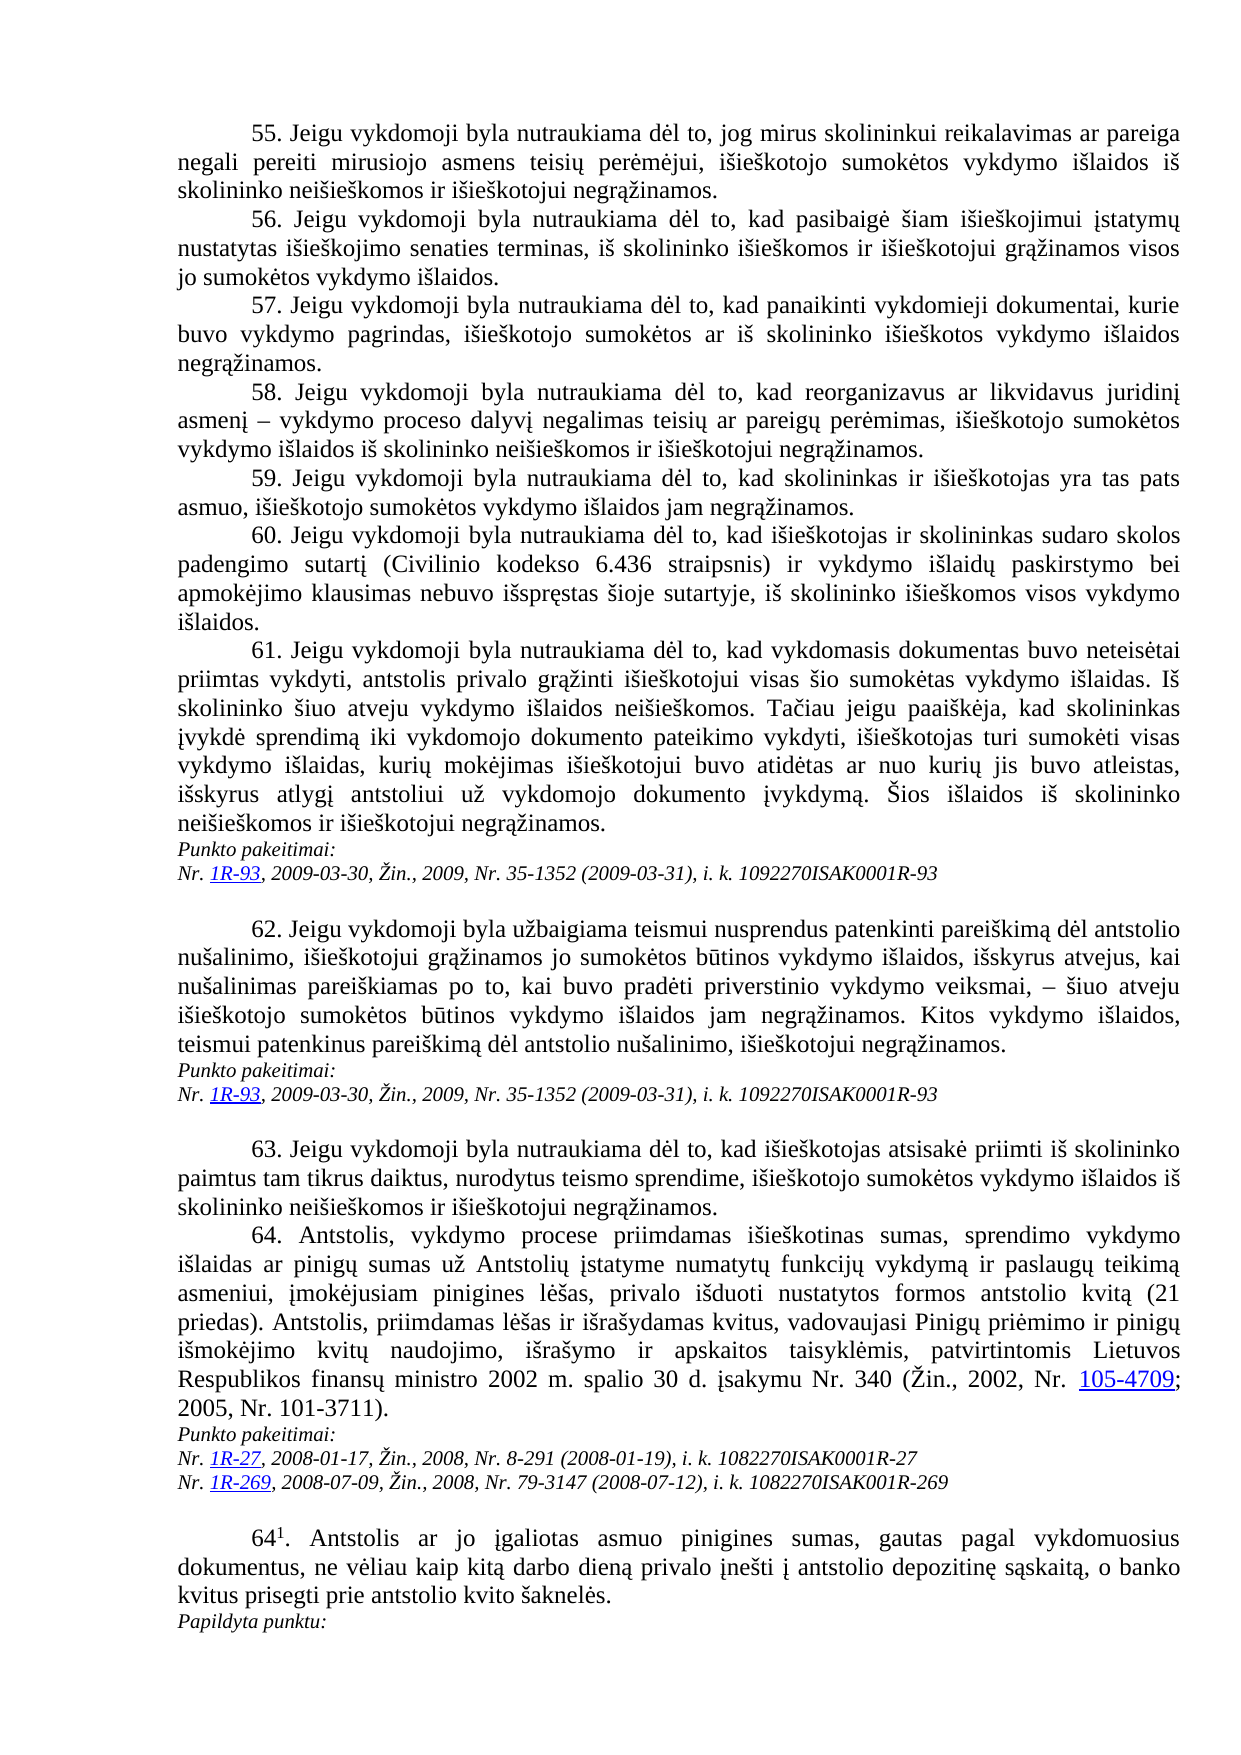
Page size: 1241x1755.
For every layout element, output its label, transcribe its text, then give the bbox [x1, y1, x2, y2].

text 58. Jeigu vykdomoji byla nutraukiama dėl to, kad reorganizavus ar likvidavus juridinį asmenį – vykdymo proceso dalyvį negalimas teisių ar pareigų perėmimas, išieškotojo sumokėtos vykdymo išlaidos iš skolininko neišieškomos ir išieškotojui negrąžinamos. [177, 377, 1181, 463]
text 641. Antstolis ar jo įgaliotas asmuo pinigines sumas, gautas pagal vykdomuosius dokumentus, ne vėliau kaip kitą darbo dieną privalo įnešti į antstolio depozitinę sąskaitą, o banko kvitus prisegti prie antstolio kvito šaknelės. [177, 1523, 1181, 1609]
text Nr. 1R-93, 2009-03-30, Žin., 2009, Nr. 35-1352 (2009-03-31), i. k. 1092270ISAK0001R-93 [177, 861, 1181, 885]
text 56. Jeigu vykdomoji byla nutraukiama dėl to, kad pasibaigė šiam išieškojimui įstatymų nustatytas išieškojimo senaties terminas, iš skolininko išieškomos ir išieškotojui grąžinamos visos jo sumokėtos vykdymo išlaidos. [177, 204, 1181, 291]
text Nr. 1R-93, 2009-03-30, Žin., 2009, Nr. 35-1352 (2009-03-31), i. k. 1092270ISAK0001R-93 [177, 1082, 1181, 1106]
text 57. Jeigu vykdomoji byla nutraukiama dėl to, kad panaikinti vykdomieji dokumentai, kurie buvo vykdymo pagrindas, išieškotojo sumokėtos ar iš skolininko išieškotos vykdymo išlaidos negrąžinamos. [177, 291, 1181, 377]
text 61. Jeigu vykdomoji byla nutraukiama dėl to, kad vykdomasis dokumentas buvo neteisėtai priimtas vykdyti, antstolis privalo grąžinti išieškotojui visas šio sumokėtas vykdymo išlaidas. Iš skolininko šiuo atveju vykdymo išlaidos neišieškomos. Tačiau jeigu paaiškėja, kad skolininkas įvykdė sprendimą iki vykdomojo dokumento pateikimo vykdyti, išieškotojas turi sumokėti visas vykdymo išlaidas, kurių mokėjimas išieškotojui buvo atidėtas ar nuo kurių jis buvo atleistas, išskyrus atlygį antstoliui už vykdomojo dokumento įvykdymą. Šios išlaidos iš skolininko neišieškomos ir išieškotojui negrąžinamos. [177, 636, 1181, 837]
text 59. Jeigu vykdomoji byla nutraukiama dėl to, kad skolininkas ir išieškotojas yra tas pats asmuo, išieškotojo sumokėtos vykdymo išlaidos jam negrąžinamos. [177, 463, 1181, 521]
text 62. Jeigu vykdomoji byla užbaigiama teismui nusprendus patenkinti pareiškimą dėl antstolio nušalinimo, išieškotojui grąžinamos jo sumokėtos būtinos vykdymo išlaidos, išskyrus atvejus, kai nušalinimas pareiškiamas po to, kai buvo pradėti priverstinio vykdymo veiksmai, – šiuo atveju išieškotojo sumokėtos būtinos vykdymo išlaidos jam negrąžinamos. Kitos vykdymo išlaidos, teismui patenkinus pareiškimą dėl antstolio nušalinimo, išieškotojui negrąžinamos. [177, 914, 1181, 1057]
text Punkto pakeitimai: [177, 837, 1181, 861]
text Papildyta punktu: [177, 1609, 1181, 1633]
text Punkto pakeitimai: [177, 1057, 1181, 1082]
text Nr. 1R-269, 2008-07-09, Žin., 2008, Nr. 79-3147 (2008-07-12), i. k. 1082270ISAK001R-269 [177, 1470, 1181, 1494]
text Punkto pakeitimai: [177, 1422, 1181, 1446]
text Nr. 1R-27, 2008-01-17, Žin., 2008, Nr. 8-291 (2008-01-19), i. k. 1082270ISAK0001R-27 [177, 1446, 1181, 1470]
text 63. Jeigu vykdomoji byla nutraukiama dėl to, kad išieškotojas atsisakė priimti iš skolininko paimtus tam tikrus daiktus, nurodytus teismo sprendime, išieškotojo sumokėtos vykdymo išlaidos iš skolininko neišieškomos ir išieškotojui negrąžinamos. [177, 1134, 1181, 1221]
text 64. Antstolis, vykdymo procese priimdamas išieškotinas sumas, sprendimo vykdymo išlaidas ar pinigų sumas už Antstolių įstatyme numatytų funkcijų vykdymą ir paslaugų teikimą asmeniui, įmokėjusiam pinigines lėšas, privalo išduoti nustatytos formos antstolio kvitą (21 priedas). Antstolis, priimdamas lėšas ir išrašydamas kvitus, vadovaujasi Pinigų priėmimo ir pinigų išmokėjimo kvitų naudojimo, išrašymo ir apskaitos taisyklėmis, patvirtintomis Lietuvos Respublikos finansų ministro 2002 m. spalio 30 d. įsakymu Nr. 340 (Žin., 2002, Nr. 105-4709; 2005, Nr. 101-3711). [177, 1221, 1181, 1422]
text 60. Jeigu vykdomoji byla nutraukiama dėl to, kad išieškotojas ir skolininkas sudaro skolos padengimo sutartį (Civilinio kodekso 6.436 straipsnis) ir vykdymo išlaidų paskirstymo bei apmokėjimo klausimas nebuvo išspręstas šioje sutartyje, iš skolininko išieškomos visos vykdymo išlaidos. [177, 521, 1181, 636]
text 55. Jeigu vykdomoji byla nutraukiama dėl to, jog mirus skolininkui reikalavimas ar pareiga negali pereiti mirusiojo asmens teisių perėmėjui, išieškotojo sumokėtos vykdymo išlaidos iš skolininko neišieškomos ir išieškotojui negrąžinamos. [177, 118, 1181, 204]
